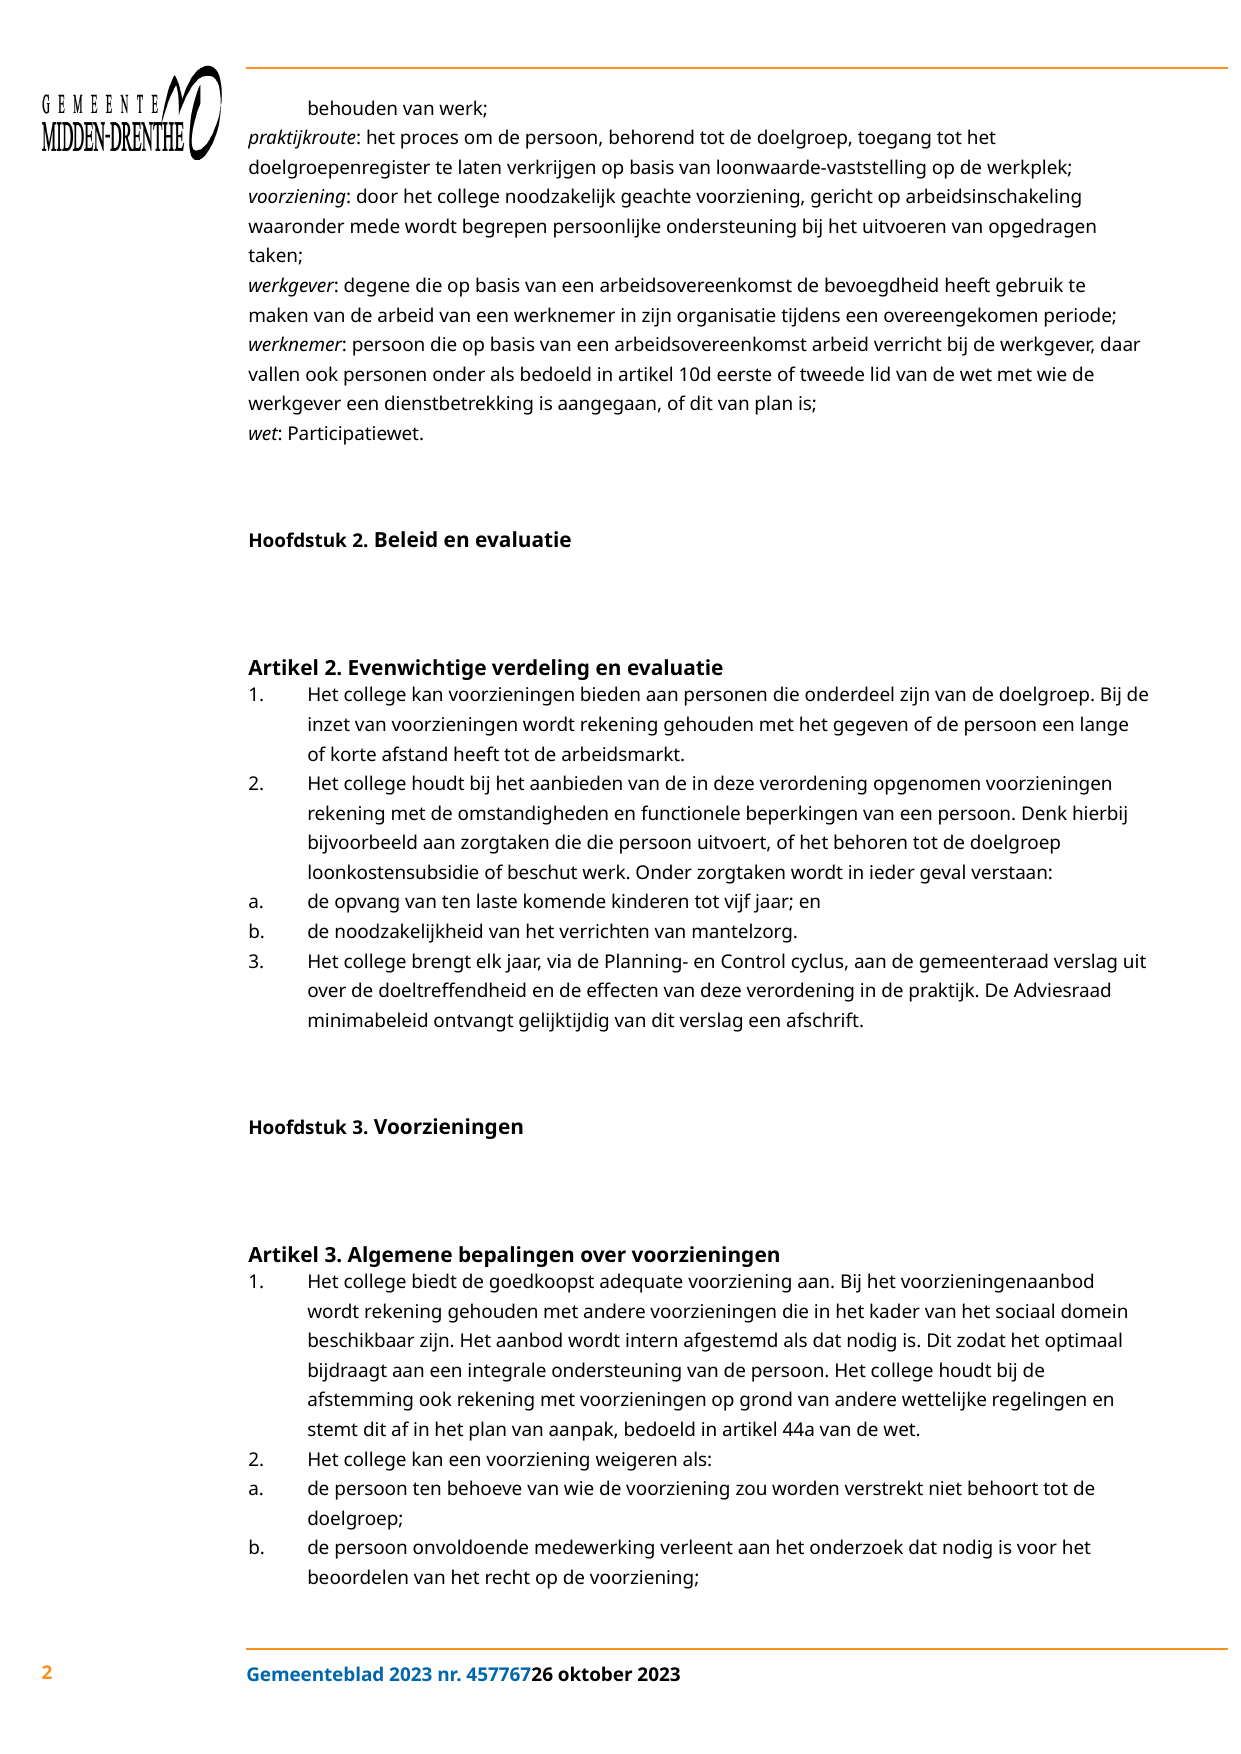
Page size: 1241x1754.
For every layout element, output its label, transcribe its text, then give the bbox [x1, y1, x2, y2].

list Het college brengt elk jaar, via de Planning- en Control cyclus, aan de gemeenteraad verslag uit over de doeltreffendheid en de effecten van deze verordening in de praktijk. De Adviesraad minimabeleid ontvangt gelijktijdig van dit verslag een afschrift. [248, 948, 1152, 1033]
list de opvang van ten laste komende kinderen tot vijf jaar; en [248, 889, 1152, 914]
text Hoofdstuk 3. Voorzieningen [248, 1112, 1152, 1140]
text wet: Participatiewet. [248, 420, 1152, 446]
picture [41, 47, 231, 172]
text werknemer: persoon die op basis van een arbeidsovereenkomst arbeid verricht bij de werkgever, daar vallen ook personen onder als bedoeld in artikel 10d eerste of tweede lid van de wet met wie de werkgever een dienstbetrekking is aangegaan, of dit van plan is; [248, 331, 1152, 416]
list Het college biedt de goedkoopst adequate voorziening aan. Bij het voorzieningenaanbod wordt rekening gehouden met andere voorzieningen die in het kader van het sociaal domein beschikbaar zijn. Het aanbod wordt intern afgestemd als dat nodig is. Dit zodat het optimaal bijdraagt aan een integrale ondersteuning van de persoon. Het college houdt bij de afstemming ook rekening met voorzieningen op grond van andere wettelijke regelingen en stemt dit af in het plan van aanpak, bedoeld in artikel 44a van de wet. [248, 1268, 1152, 1442]
list Het college houdt bij het aanbieden van de in deze verordening opgenomen voorzieningen rekening met de omstandigheden en functionele beperkingen van een persoon. Denk hierbij bijvoorbeeld aan zorgtaken die die persoon uitvoert, of het behoren tot de doelgroep loonkostensubsidie of beschut werk. Onder zorgtaken wordt in ieder geval verstaan: [248, 770, 1152, 885]
list de persoon onvoldoende medewerking verleent aan het onderzoek dat nodig is voor het beoordelen van het recht op de voorziening; [248, 1534, 1152, 1590]
list de noodzakelijkheid van het verrichten van mantelzorg. [248, 918, 1152, 944]
text voorziening: door het college noodzakelijk geachte voorziening, gericht op arbeidsinschakeling waaronder mede wordt begrepen persoonlijke ondersteuning bij het uitvoeren van opgedragen taken; [248, 183, 1152, 268]
text werkgever: degene die op basis van een arbeidsovereenkomst de bevoegdheid heeft gebruik te maken van de arbeid van een werknemer in zijn organisatie tijdens een overeengekomen periode; [248, 272, 1152, 328]
list de persoon ten behoeve van wie de voorziening zou worden verstrekt niet behoort tot de doelgroep; [248, 1475, 1152, 1531]
list behouden van werk; [248, 95, 1152, 121]
text Artikel 3. Algemene bepalingen over voorzieningen [248, 1240, 1152, 1268]
list Het college kan voorzieningen bieden aan personen die onderdeel zijn van de doelgroep. Bij de inzet van voorzieningen wordt rekening gehouden met het gegeven of de persoon een lange of korte afstand heeft tot de arbeidsmarkt. [248, 682, 1152, 766]
text Hoofdstuk 2. Beleid en evaluatie [248, 525, 1152, 553]
text praktijkroute: het proces om de persoon, behorend tot de doelgroep, toegang tot het doelgroepenregister te laten verkrijgen op basis van loonwaarde-vaststelling op de werkplek; [248, 124, 1152, 180]
text Artikel 2. Evenwichtige verdeling en evaluatie [248, 653, 1152, 682]
list Het college kan een voorziening weigeren als: [248, 1446, 1152, 1472]
